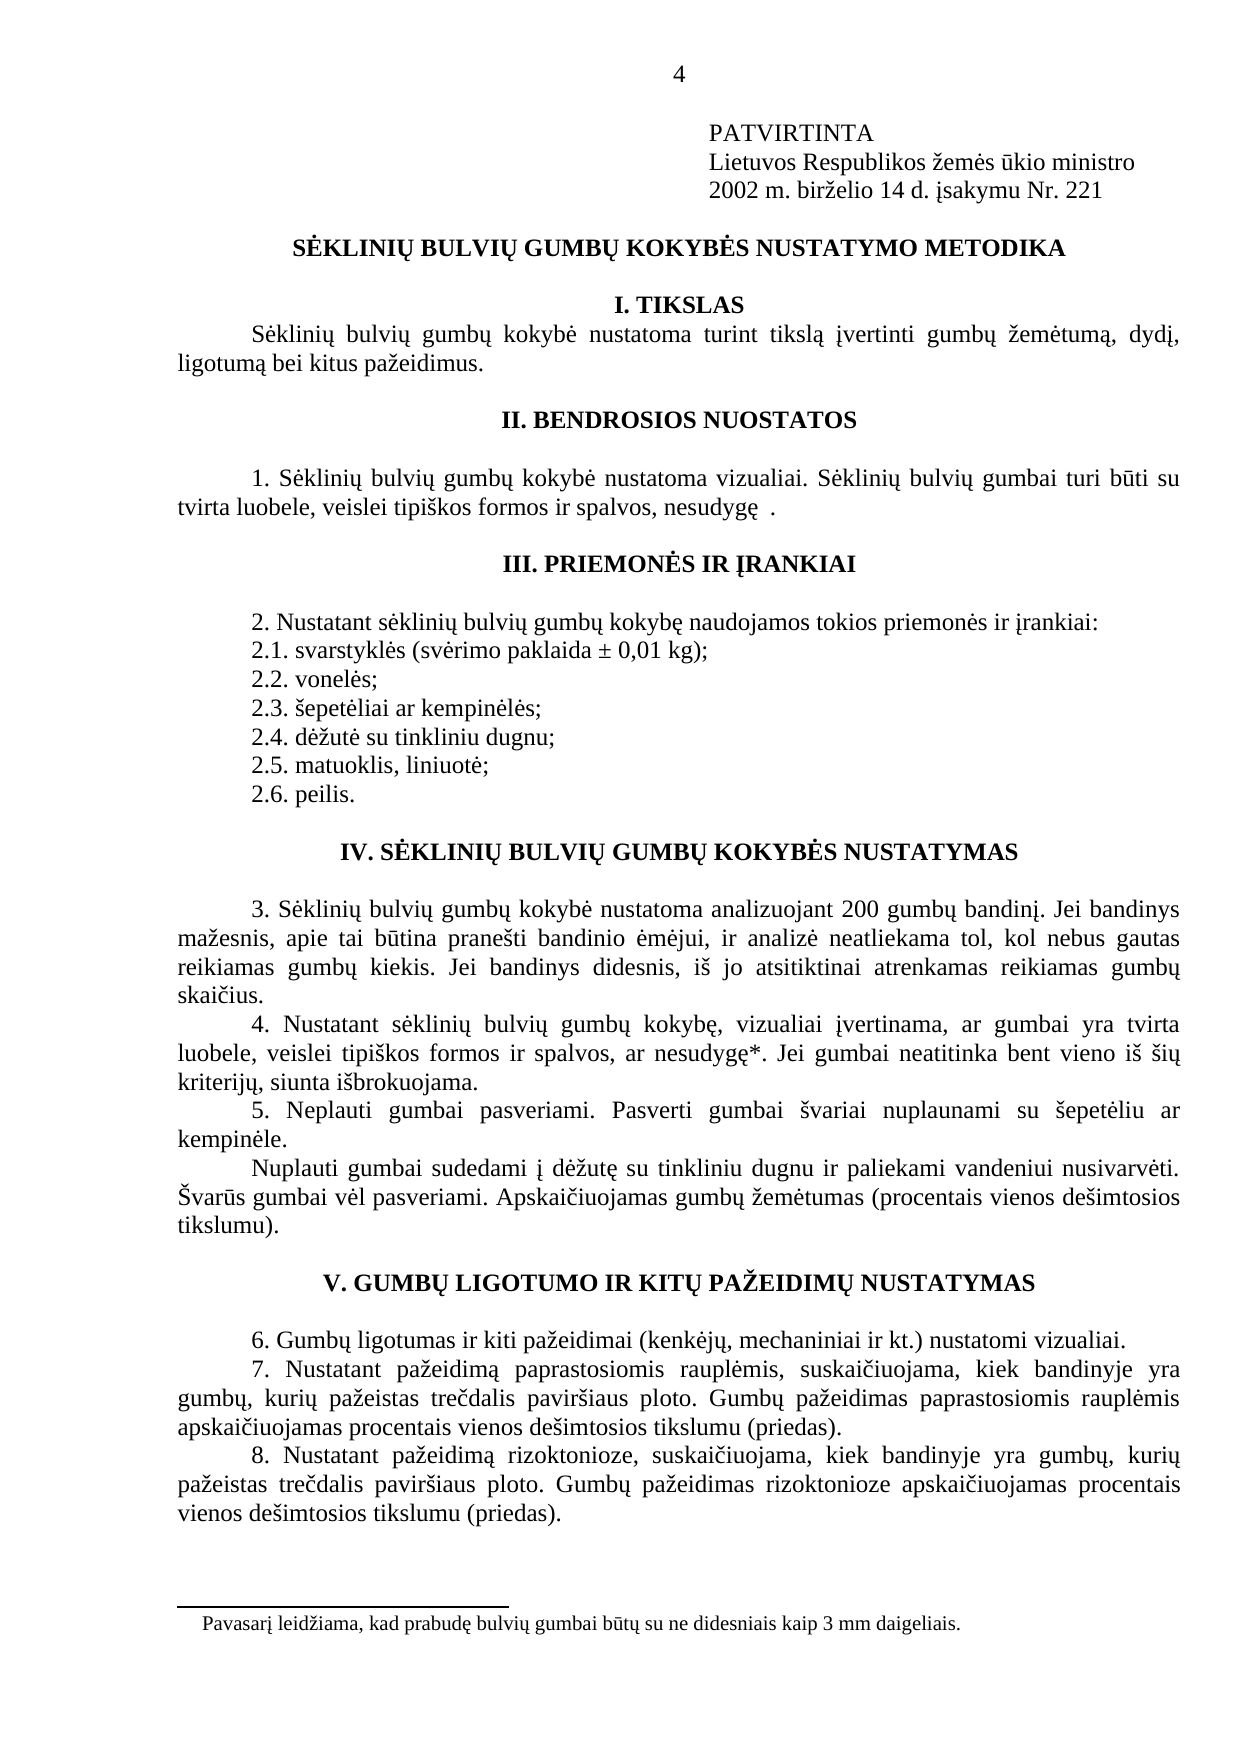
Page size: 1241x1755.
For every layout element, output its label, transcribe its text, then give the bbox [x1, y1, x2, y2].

text 2.3. šepetėliai ar kempinėlės; [177, 693, 1181, 722]
text Lietuvos Respublikos žemės ūkio ministro [177, 147, 1181, 176]
text Nuplauti gumbai sudedami į dėžutę su tinkliniu dugnu ir paliekami vandeniui nusivarvėti. Švarūs gumbai vėl pasveriami. Apskaičiuojamas gumbų žemėtumas (procentais vienos dešimtosios tikslumu). [177, 1153, 1181, 1239]
text Sėklinių bulvių gumbų kokybė nustatoma turint tikslą įvertinti gumbų žemėtumą, dydį, ligotumą bei kitus pažeidimus. [177, 319, 1181, 377]
text 1. Sėklinių bulvių gumbų kokybė nustatoma vizualiai. Sėklinių bulvių gumbai turi būti su tvirta luobele, veislei tipiškos formos ir spalvos, nesudygę. [177, 463, 1181, 521]
text IV. SĖKLINIŲ BULVIŲ GUMBŲ KOKYBĖS NUSTATYMAS [177, 837, 1181, 866]
text 8. Nustatant pažeidimą rizoktonioze, suskaičiuojama, kiek bandinyje yra gumbų, kurių pažeistas trečdalis paviršiaus ploto. Gumbų pažeidimas rizoktonioze apskaičiuojamas procentais vienos dešimtosios tikslumu (priedas). [177, 1441, 1181, 1527]
text 2.2. vonelės; [177, 664, 1181, 693]
text V. GUMBŲ LIGOTUMO IR KITŲ PAŽEIDIMŲ NUSTATYMAS [177, 1268, 1181, 1297]
text 2002 m. birželio 14 d. įsakymu Nr. 221 [177, 176, 1181, 204]
text 3. Sėklinių bulvių gumbų kokybė nustatoma analizuojant 200 gumbų bandinį. Jei bandinys mažesnis, apie tai būtina pranešti bandinio ėmėjui, ir analizė neatliekama tol, kol nebus gautas reikiamas gumbų kiekis. Jei bandinys didesnis, iš jo atsitiktinai atrenkamas reikiamas gumbų skaičius. [177, 894, 1181, 1009]
text 2.1. svarstyklės (svėrimo paklaida ± 0,01 kg); [177, 636, 1181, 664]
text 2.6. peilis. [177, 779, 1181, 808]
text 4. Nustatant sėklinių bulvių gumbų kokybę, vizualiai įvertinama, ar gumbai yra tvirta luobele, veislei tipiškos formos ir spalvos, ar nesudygę*. Jei gumbai neatitinka bent vieno iš šių kriterijų, siunta išbrokuojama. [177, 1009, 1181, 1096]
text 2. Nustatant sėklinių bulvių gumbų kokybę naudojamos tokios priemonės ir įrankiai: [177, 607, 1181, 636]
text 6. Gumbų ligotumas ir kiti pažeidimai (kenkėjų, mechaniniai ir kt.) nustatomi vizualiai. [177, 1326, 1181, 1354]
text I. TIKSLAS [177, 291, 1181, 319]
text 7. Nustatant pažeidimą paprastosiomis rauplėmis, suskaičiuojama, kiek bandinyje yra gumbų, kurių pažeistas trečdalis paviršiaus ploto. Gumbų pažeidimas paprastosiomis rauplėmis apskaičiuojamas procentais vienos dešimtosios tikslumu (priedas). [177, 1354, 1181, 1441]
text 5. Neplauti gumbai pasveriami. Pasverti gumbai švariai nuplaunami su šepetėliu ar kempinėle. [177, 1096, 1181, 1153]
text 2.4. dėžutė su tinkliniu dugnu; [177, 722, 1181, 751]
text III. PRIEMONĖS IR ĮRANKIAI [177, 549, 1181, 578]
text Pavasarį leidžiama, kad prabudę bulvių gumbai būtų su ne didesniais kaip 3 mm daigeliais. [177, 1607, 1181, 1636]
text 2.5. matuoklis, liniuotė; [177, 751, 1181, 779]
text II. BENDROSIOS NUOSTATOS [177, 406, 1181, 434]
text PATVIRTINTA [177, 118, 1181, 147]
text SĖKLINIŲ BULVIŲ GUMBŲ KOKYBĖS NUSTATYMO METODIKA [177, 233, 1181, 262]
